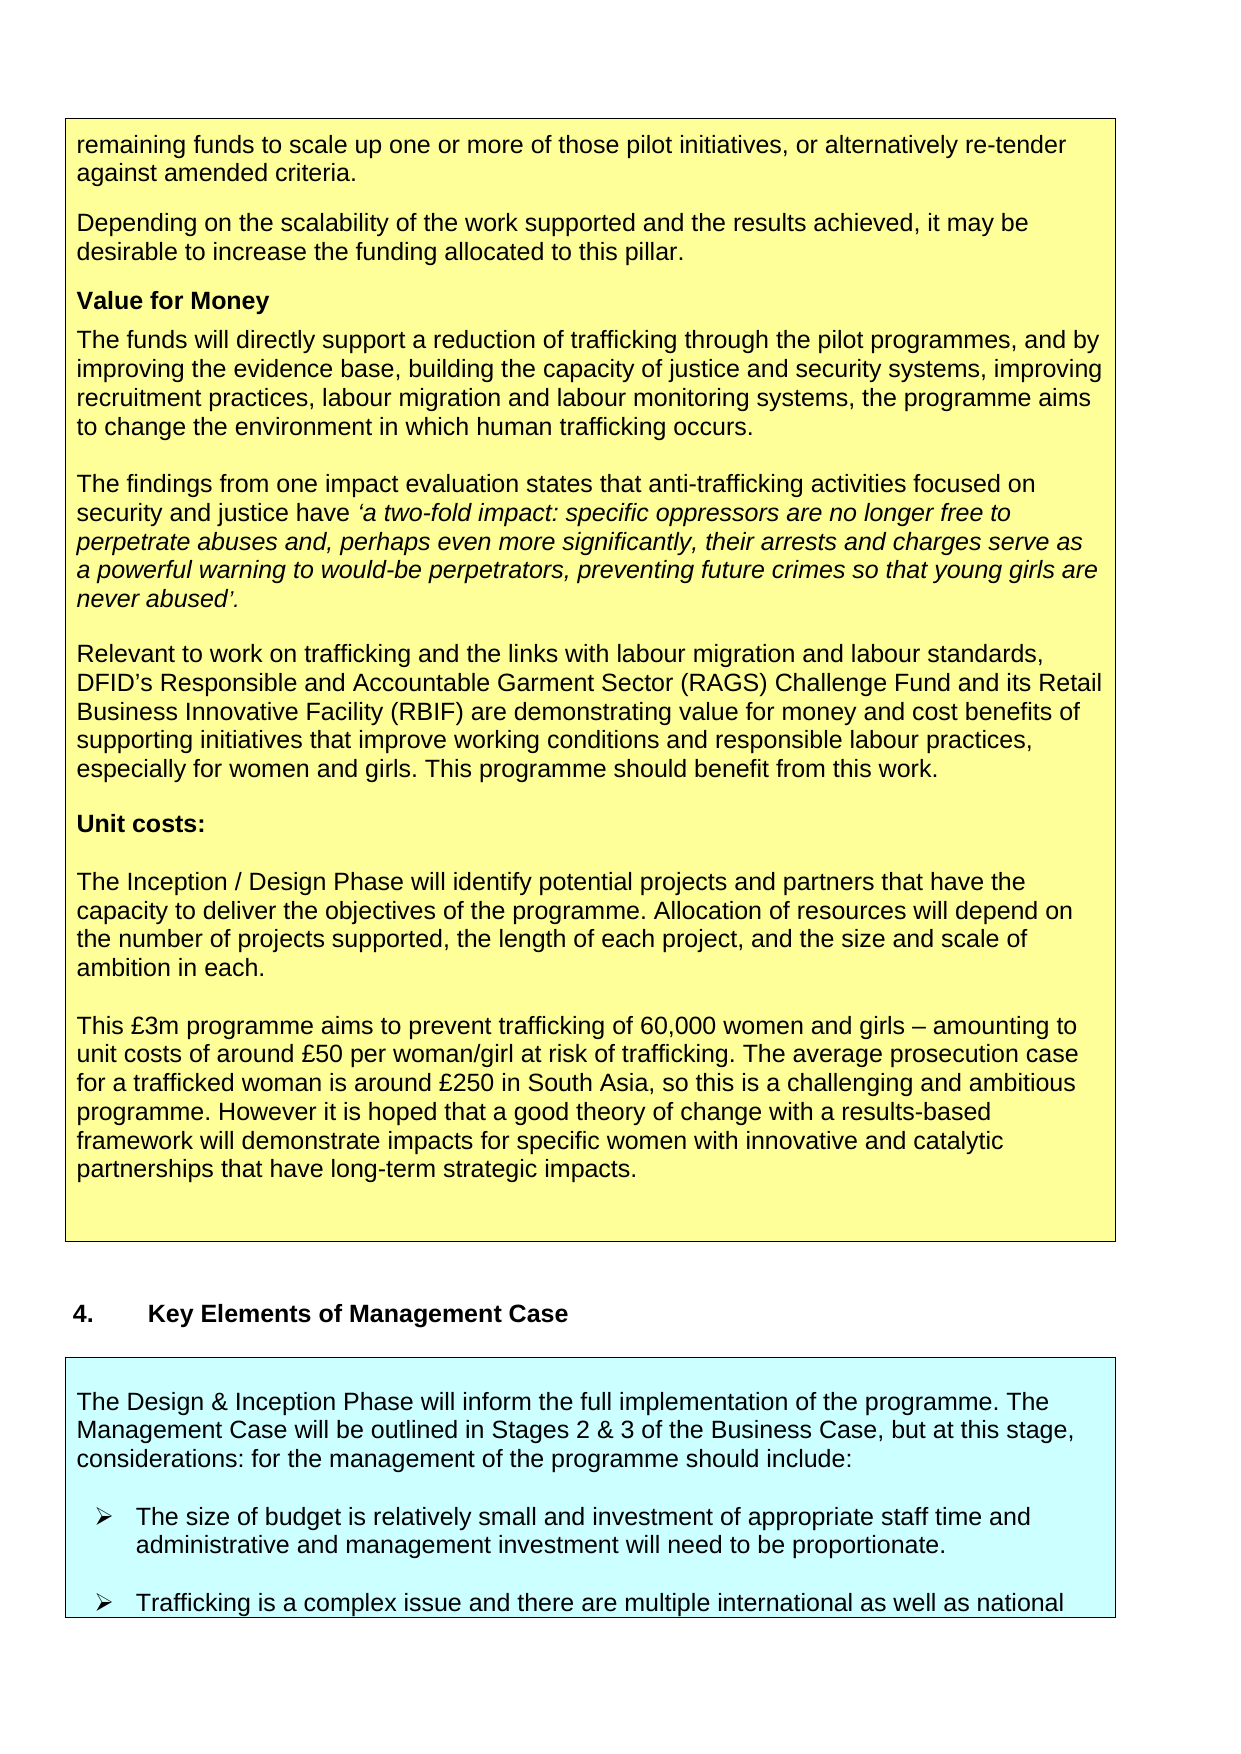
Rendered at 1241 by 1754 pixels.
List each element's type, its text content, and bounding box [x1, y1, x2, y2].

table_header The Design & Inception Phase will inform the full implementation of the programme. The Management Case will be outlined in Stages 2 & 3 of the Business Case, but at this stage, considerations: for the management of the programme should include: The size of budget is relatively small and investment of appropriate staff time and administrative and management investment will need to be proportionate. Trafficking is a complex issue and there are multiple international as well as national [66, 1358, 1115, 1617]
text 4. Key Elements of Management Case [73, 1299, 1092, 1328]
table_header remaining funds to scale up one or more of those pilot initiatives, or alternatively re-tender against amended criteria. Depending on the scalability of the work supported and the results achieved, it may be desirable to increase the funding allocated to this pillar. Value for Money The funds will directly support a reduction of trafficking through the pilot programmes, and by improving the evidence base, building the capacity of justice and security systems, improving recruitment practices, labour migration and labour monitoring systems, the programme aims to change the environment in which human trafficking occurs. The findings from one impact evaluation states that anti-trafficking activities focused on security and justice have ‘a two-fold impact: specific oppressors are no longer free to perpetrate abuses and, perhaps even more significantly, their arrests and charges serve as a powerful warning to would-be perpetrators, preventing future crimes so that young girls are never abused’. Relevant to work on trafficking and the links with labour migration and labour standards, DFID’s Responsible and Accountable Garment Sector (RAGS) Challenge Fund and its Retail Business Innovative Facility (RBIF) are demonstrating value for money and cost benefits of supporting initiatives that improve working conditions and responsible labour practices, especially for women and girls. This programme should benefit from this work. Unit costs: The Inception / Design Phase will identify potential projects and partners that have the capacity to deliver the objectives of the programme. Allocation of resources will depend on the number of projects supported, the length of each project, and the size and scale of ambition in each. This £3m programme aims to prevent trafficking of 60,000 women and girls – amounting to unit costs of around £50 per woman/girl at risk of trafficking. The average prosecution case for a trafficked woman is around £250 in South Asia, so this is a challenging and ambitious programme. However it is hoped that a good theory of change with a results-based framework will demonstrate impacts for specific women with innovative and catalytic partnerships that have long-term strategic impacts. [66, 119, 1115, 1241]
